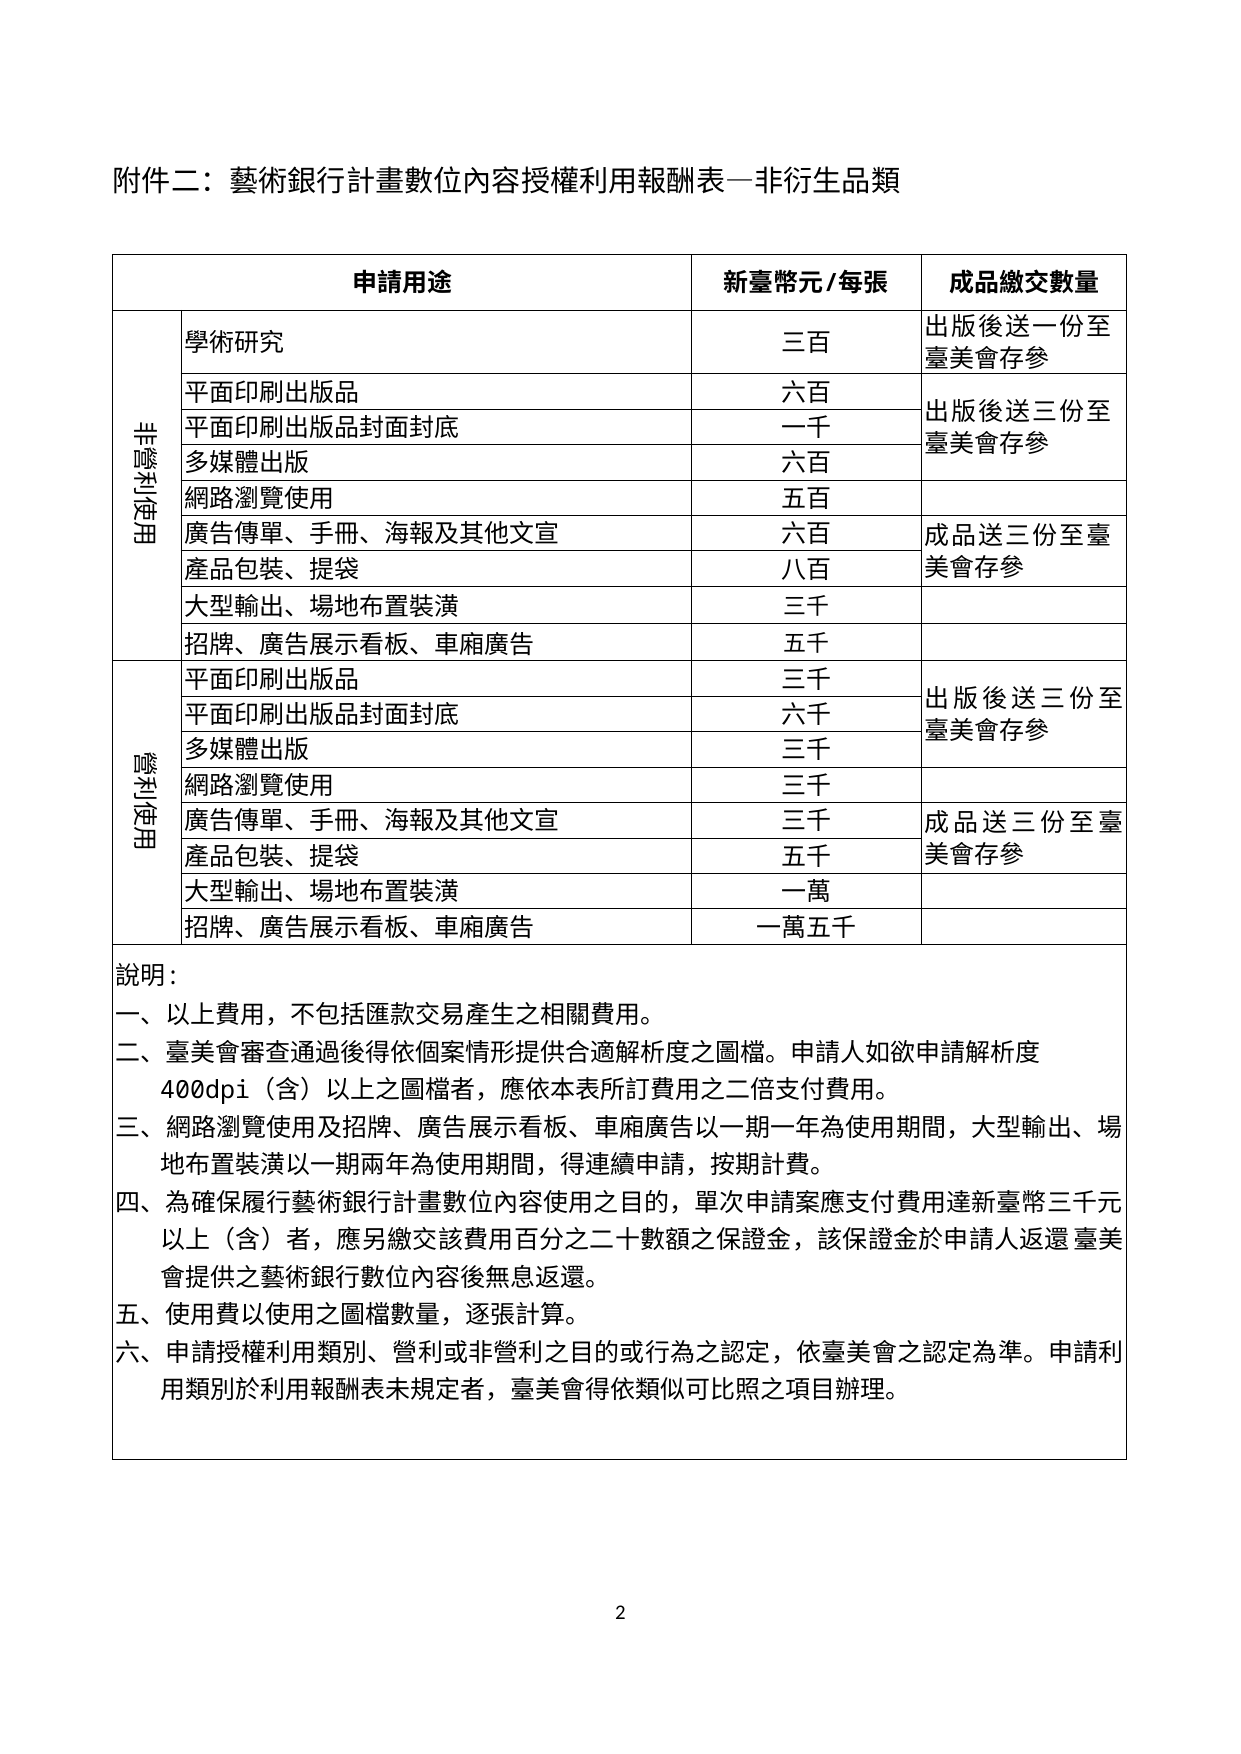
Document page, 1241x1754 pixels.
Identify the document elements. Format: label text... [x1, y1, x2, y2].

table_cell 成品送三份至臺美會存參 [922, 516, 1126, 586]
table_cell 成品送三份至臺美會存參 [922, 803, 1126, 873]
table_cell 廣告傳單、手冊、海報及其他文宣 [182, 803, 691, 837]
table_cell 六百 [692, 374, 921, 409]
table_cell 多媒體出版 [182, 732, 691, 767]
table_cell 一萬 [692, 874, 921, 908]
table_cell [922, 587, 1126, 623]
table_cell 三百 [692, 311, 921, 373]
table_cell 三千 [692, 732, 921, 767]
table_cell 五千 [692, 839, 921, 873]
table_header 申請用途 [113, 255, 691, 310]
table_cell 三千 [692, 768, 921, 802]
table_header 成品繳交數量 [922, 255, 1126, 310]
table_cell 廣告傳單、手冊、海報及其他文宣 [182, 516, 691, 550]
table_cell 三千 [692, 661, 921, 696]
table_cell 五千 [692, 624, 921, 660]
table_cell [922, 909, 1126, 944]
table_cell 產品包裝、提袋 [182, 551, 691, 586]
table_cell 大型輸出、場地布置裝潢 [182, 874, 691, 908]
table_cell 說明: 一、以上費用，不包括匯款交易產生之相關費用。 二、臺美會審查通過後得依個案情形提供合適解析度之圖檔。申請人如欲申請解析度400dpi（含）以上之圖檔者，應依本表所訂費用之二倍支付費用。 三、網路瀏覽使用及招牌、廣告展示看板、車廂廣告以一期一年為使用期間，大型輸出、場地布置裝潢以一期兩年為使用期間，得連續申請，按期計費。 四、為確保履行藝術銀行計畫數位內容使用之目的，單次申請案應支付費用達新臺幣三千元以上（含）者，應另繳交該費用百分之二十數額之保證金，該保證金於申請人返還臺美會提供之藝術銀行數位內容後無息返還。 五、使用費以使用之圖檔數量，逐張計算。 六、申請授權利用類別、營利或非營利之目的或行為之認定，依臺美會之認定為準。申請利用類別於利用報酬表未規定者，臺美會得依類似可比照之項目辦理。 [113, 945, 1126, 1459]
table_cell 八百 [692, 551, 921, 586]
table_cell 一千 [692, 410, 921, 444]
table_cell 一萬五千 [692, 909, 921, 944]
table_cell 大型輸出、場地布置裝潢 [182, 587, 691, 623]
table_cell 平面印刷出版品封面封底 [182, 697, 691, 731]
table_cell 五百 [692, 481, 921, 515]
text 附件二：藝術銀行計畫數位內容授權利用報酬表—非衍生品類 [112, 150, 1128, 202]
table_cell 出版後送三份至臺美會存參 [922, 374, 1126, 479]
table_cell 產品包裝、提袋 [182, 839, 691, 873]
table_cell [922, 481, 1126, 515]
table_cell 六百 [692, 445, 921, 479]
table_cell [922, 624, 1126, 660]
table_cell 三千 [692, 803, 921, 837]
table_cell 營利使用 [113, 661, 181, 944]
table_cell 網路瀏覽使用 [182, 768, 691, 802]
table_cell 網路瀏覽使用 [182, 481, 691, 515]
table_cell 多媒體出版 [182, 445, 691, 479]
table_cell 三千 [692, 587, 921, 623]
table_cell 平面印刷出版品封面封底 [182, 410, 691, 444]
table_cell 非營利使用 [113, 311, 181, 660]
table_cell 平面印刷出版品 [182, 374, 691, 409]
table_header 新臺幣元/每張 [692, 255, 921, 310]
table_cell 招牌、廣告展示看板、車廂廣告 [182, 909, 691, 944]
table_cell 六千 [692, 697, 921, 731]
table_cell 出版後送三份至臺美會存參 [922, 661, 1126, 767]
table_cell 學術研究 [182, 311, 691, 373]
table_cell [922, 874, 1126, 908]
table_cell 出版後送一份至臺美會存參 [922, 311, 1126, 373]
table_cell [922, 768, 1126, 802]
table_cell 六百 [692, 516, 921, 550]
table_cell 招牌、廣告展示看板、車廂廣告 [182, 624, 691, 660]
table_cell 平面印刷出版品 [182, 661, 691, 696]
